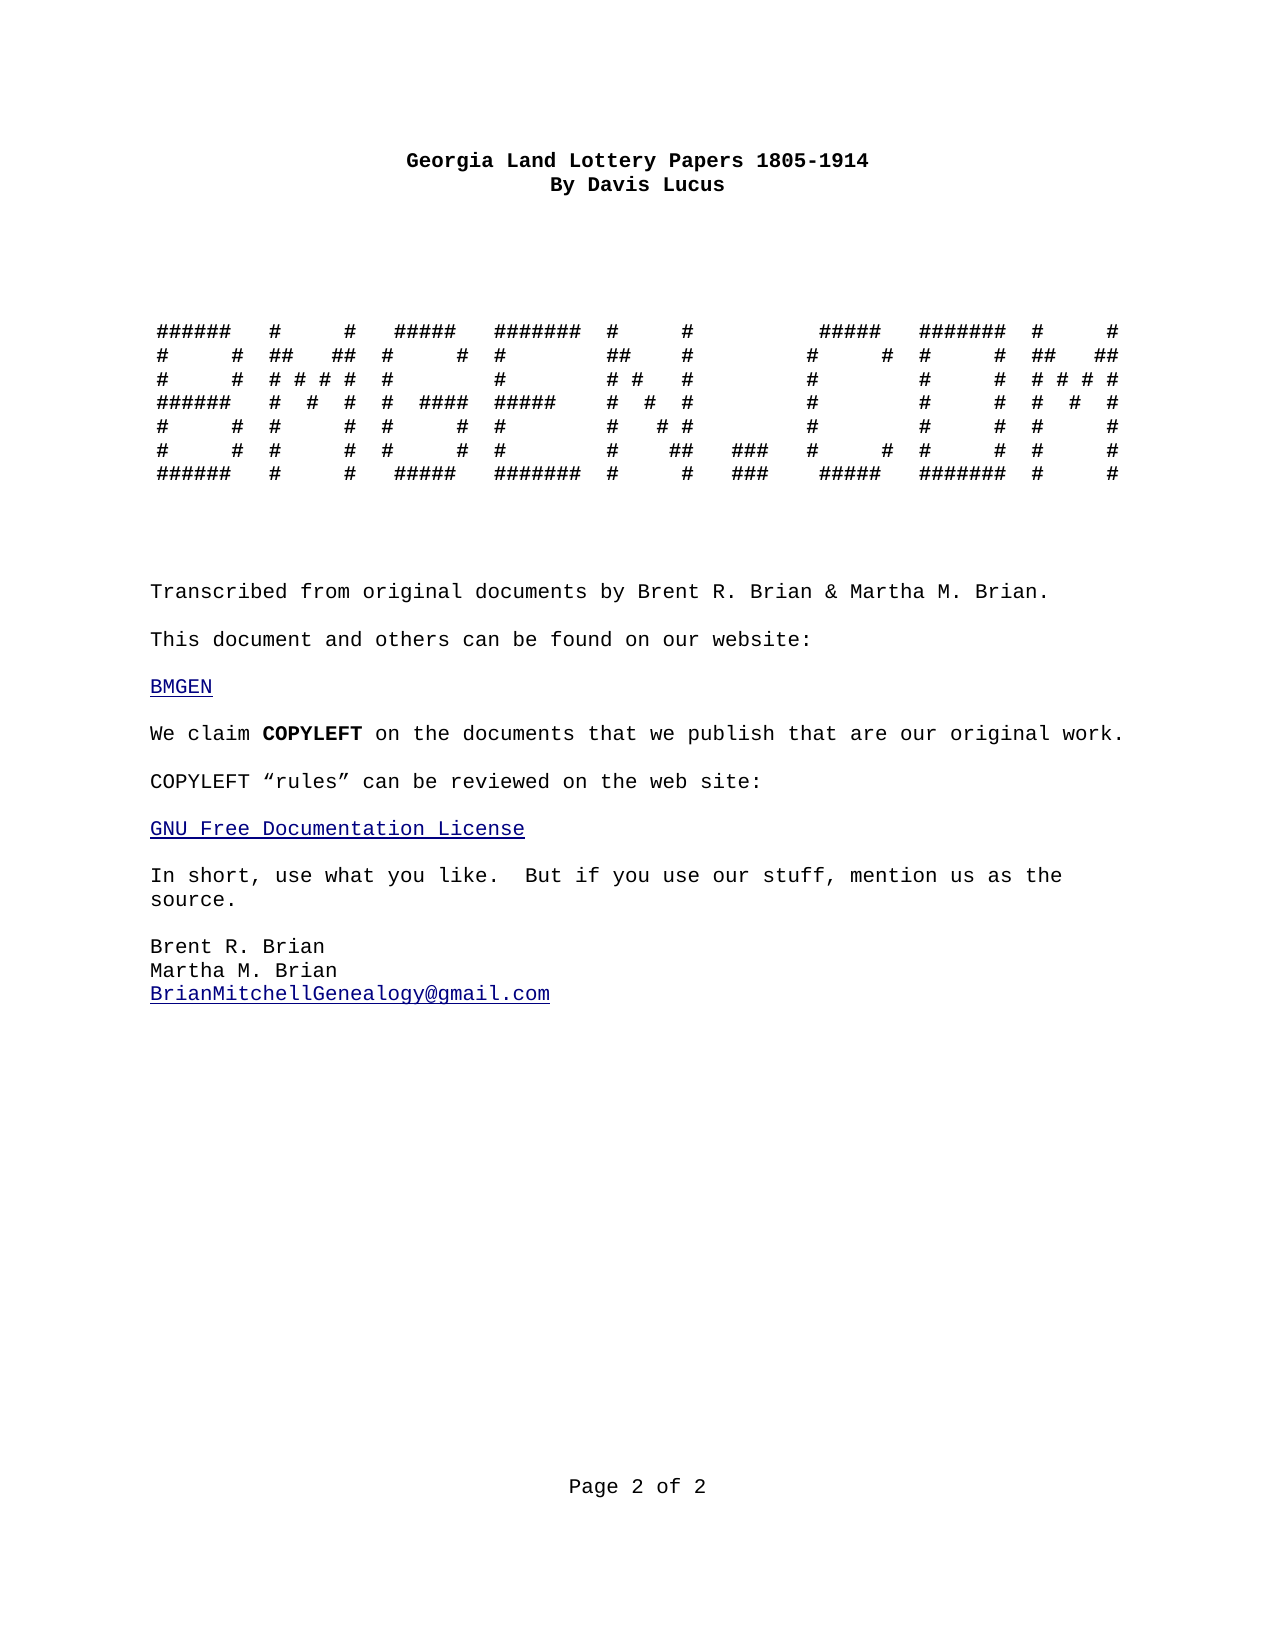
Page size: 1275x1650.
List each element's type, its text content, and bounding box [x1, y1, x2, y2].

text Brent R. Brian [150, 936, 1125, 960]
text Martha M. Brian [150, 960, 1125, 983]
text BrianMitchellGenealogy@gmail.com [150, 983, 1125, 1007]
text BMGEN [150, 676, 1125, 700]
text This document and others can be found on our website: [150, 629, 1125, 652]
text GNU Free Documentation License [150, 818, 1125, 842]
text We claim COPYLEFT on the documents that we publish that are our original work. [150, 723, 1125, 747]
text # # # # # # # # # # # # # # # # # # [150, 369, 1125, 392]
text # # # # # # # # # # # # # # # [150, 416, 1125, 439]
text In short, use what you like. But if you use our stuff, mention us as the source. [150, 865, 1125, 912]
text ###### # # ##### ####### # # ### ##### ####### # # [150, 463, 1125, 487]
text COPYLEFT “rules” can be reviewed on the web site: [150, 771, 1125, 794]
text ###### # # # # #### ##### # # # # # # # # # [150, 392, 1125, 416]
text ###### # # ##### ####### # # ##### ####### # # [150, 321, 1125, 345]
text Transcribed from original documents by Brent R. Brian & Martha M. Brian. [150, 581, 1125, 605]
text # # # # # # # # ## ### # # # # # # [150, 439, 1125, 463]
text # # ## ## # # # ## # # # # # ## ## [150, 345, 1125, 369]
